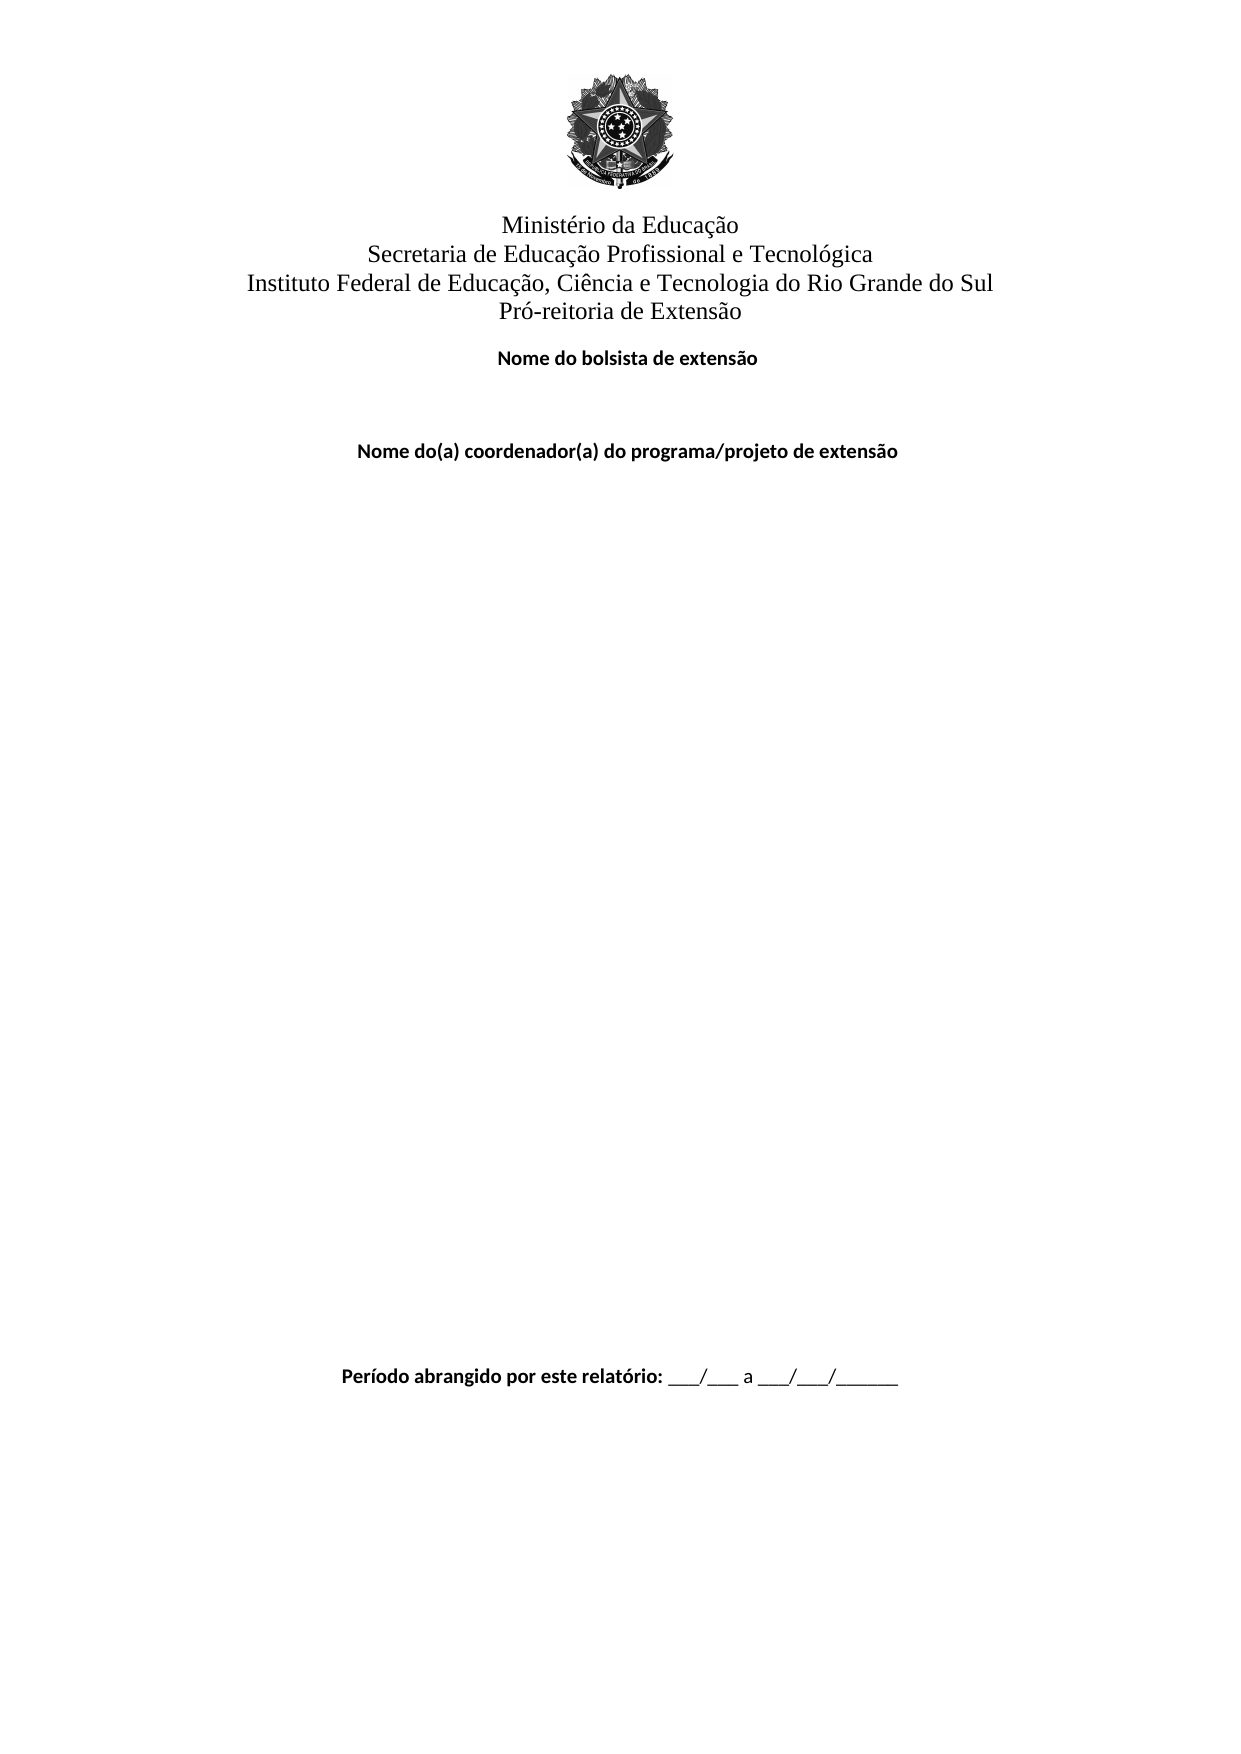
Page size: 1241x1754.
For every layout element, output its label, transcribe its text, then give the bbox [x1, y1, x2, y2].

text Nome do bolsista de extensão [118, 345, 1122, 371]
text Período abrangido por este relatório: ___/___ a ___/___/______ [118, 1363, 1122, 1388]
text Nome do(a) coordenador(a) do programa/projeto de extensão [118, 438, 1122, 463]
picture [566, 74, 674, 189]
